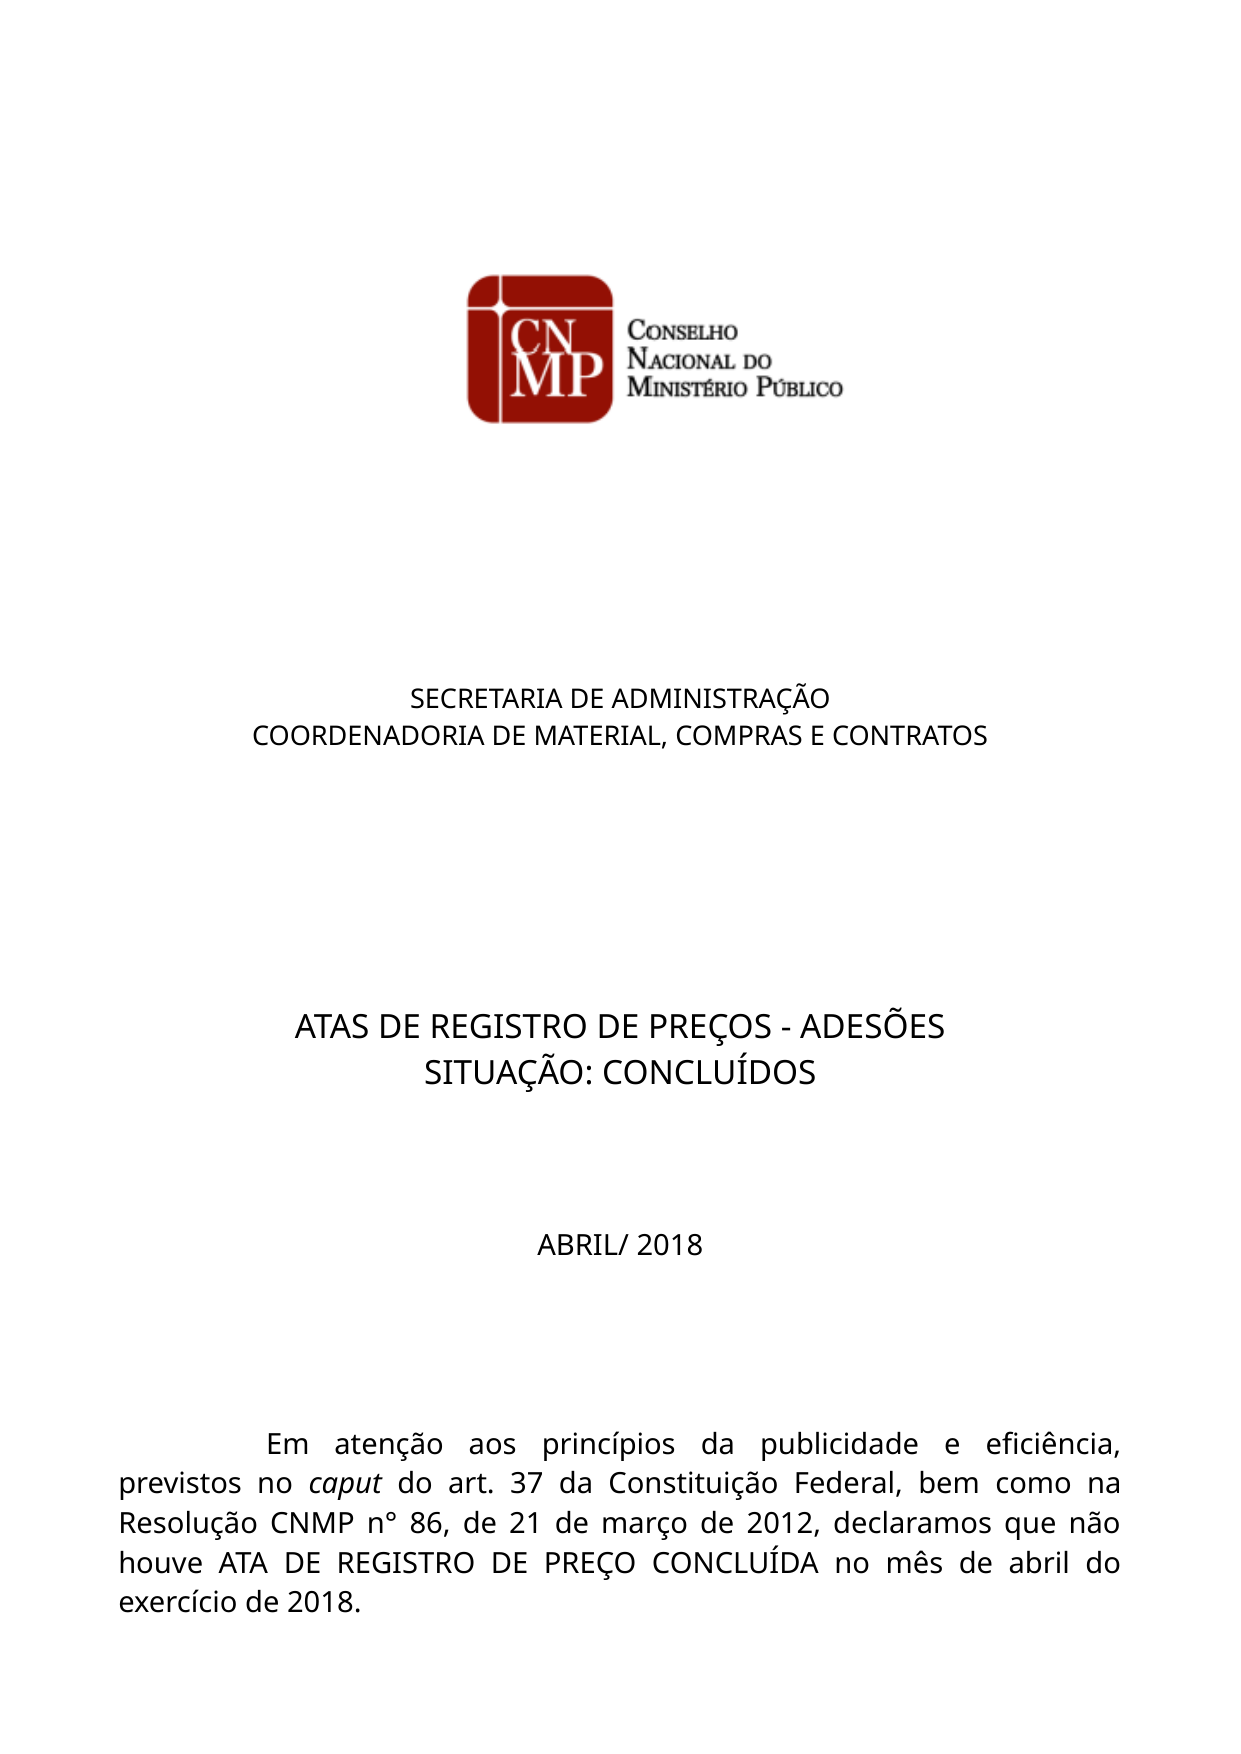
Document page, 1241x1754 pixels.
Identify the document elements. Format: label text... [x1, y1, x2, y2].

text COORDENADORIA DE MATERIAL, COMPRAS E CONTRATOS [118, 717, 1122, 753]
text SITUAÇÃO: CONCLUÍDOS [118, 1049, 1122, 1094]
text ABRIL/ 2018 [118, 1224, 1122, 1264]
text ATAS DE REGISTRO DE PREÇOS - ADESÕES [118, 1003, 1122, 1049]
text SECRETARIA DE ADMINISTRAÇÃO [118, 680, 1122, 717]
text Em atenção aos princípios da publicidade e eficiência, previstos no caput do art. 37 da Constituição Federal, bem como na Resolução CNMP n° 86, de 21 de março de 2012, declaramos que não houve ATA DE REGISTRO DE PREÇO CONCLUÍDA no mês de abril do exercício de 2018. [118, 1423, 1122, 1621]
